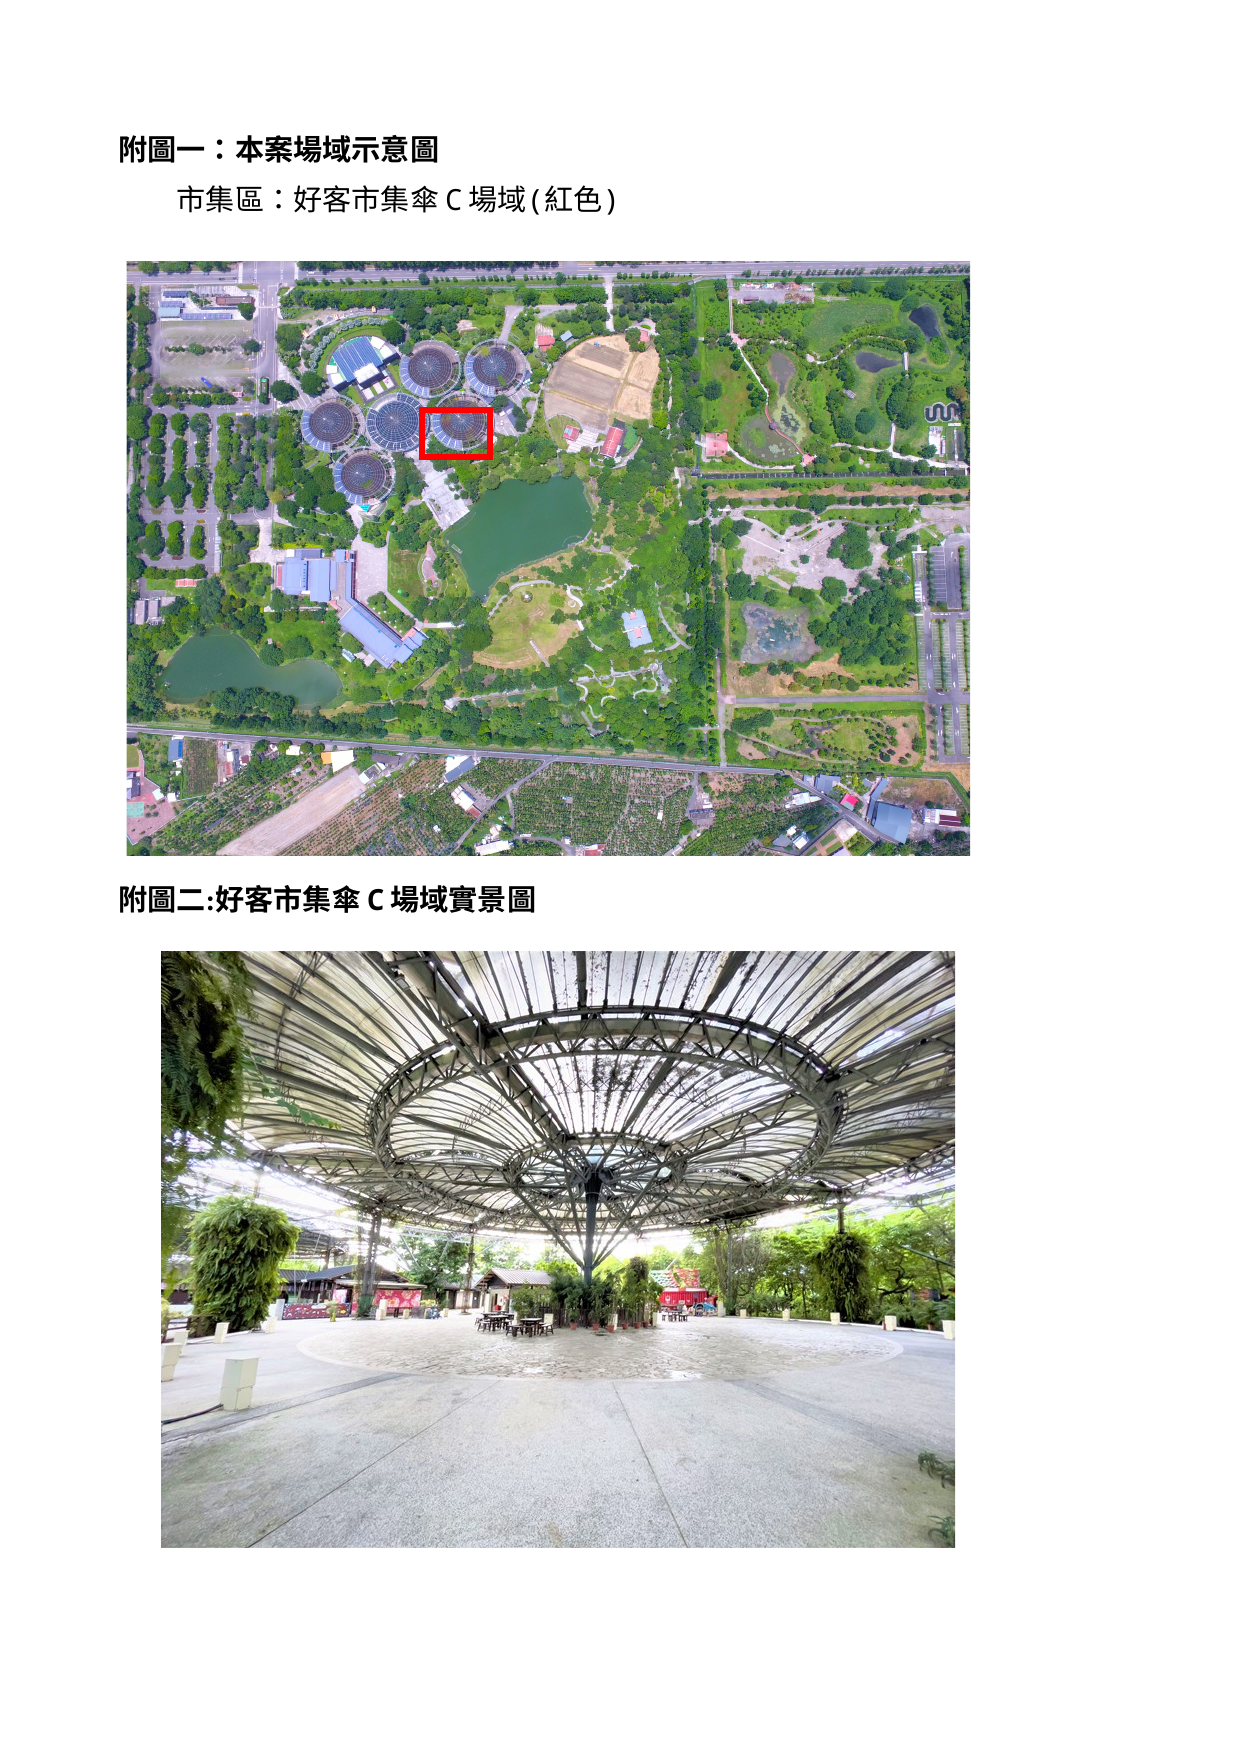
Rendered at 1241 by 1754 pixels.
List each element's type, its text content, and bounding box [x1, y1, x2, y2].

text 市集區：好客市集傘C場域(紅色) [118, 171, 1137, 221]
text 附圖二:好客市集傘C場域實景圖 [118, 871, 1137, 921]
text 附圖一：本案場域示意圖 [118, 121, 1137, 171]
